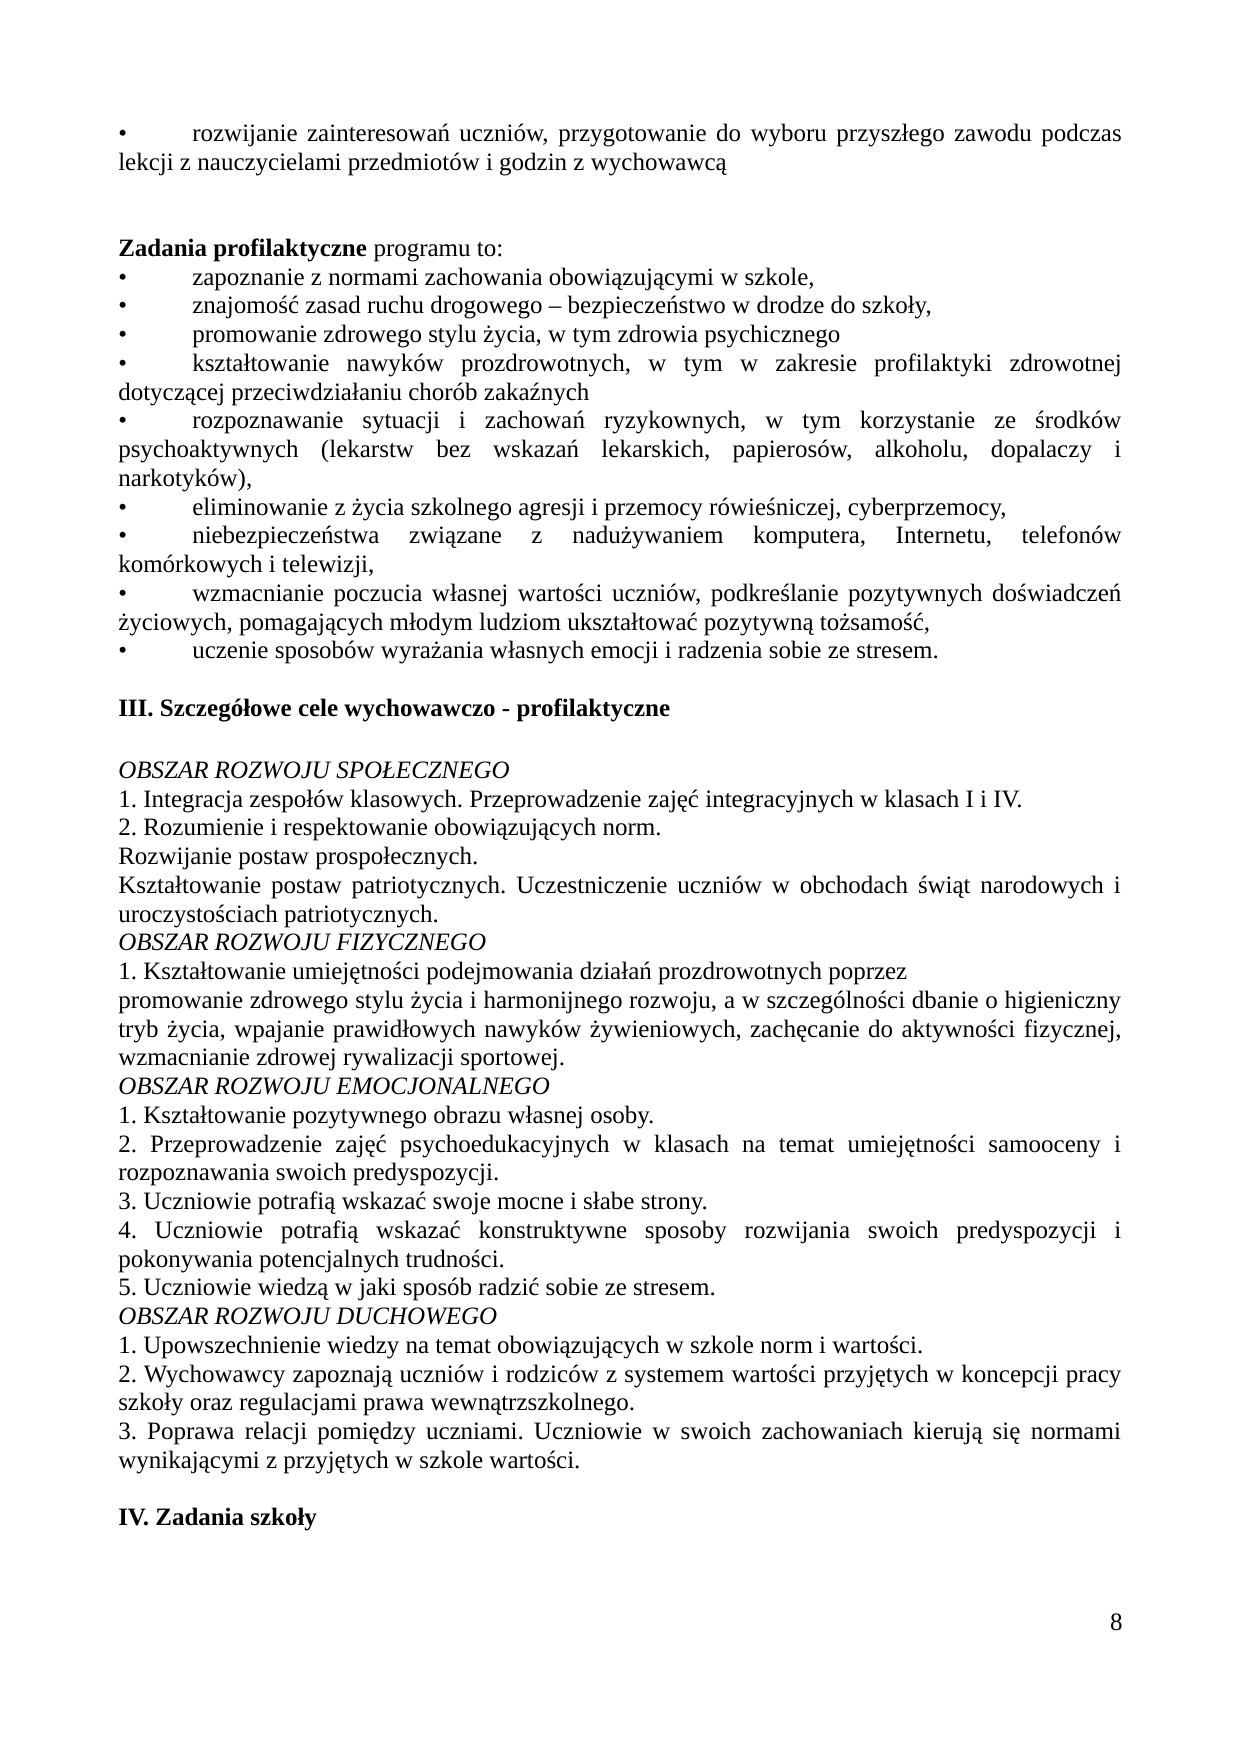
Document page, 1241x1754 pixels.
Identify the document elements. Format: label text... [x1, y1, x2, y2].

text • promowanie zdrowego stylu życia, w tym zdrowia psychicznego [118, 319, 1122, 348]
text 2. Wychowawcy zapoznają uczniów i rodziców z systemem wartości przyjętych w koncepcji pracy szkoły oraz regulacjami prawa wewnątrzszkolnego. [118, 1359, 1122, 1416]
text OBSZAR ROZWOJU SPOŁECZNEGO [118, 755, 1122, 784]
text 3. Uczniowie potrafią wskazać swoje mocne i słabe strony. [118, 1186, 1122, 1215]
text OBSZAR ROZWOJU EMOCJONALNEGO [118, 1071, 1122, 1100]
text 5. Uczniowie wiedzą w jaki sposób radzić sobie ze stresem. [118, 1272, 1122, 1301]
list 1. Integracja zespołów klasowych. Przeprowadzenie zajęć integracyjnych w klasach I i IV. [118, 784, 1122, 812]
text IV. Zadania szkoły [118, 1502, 1122, 1531]
text • zapoznanie z normami zachowania obowiązującymi w szkole, [118, 262, 1122, 291]
text Zadania profilaktyczne programu to: [118, 233, 1122, 262]
text • znajomość zasad ruchu drogowego – bezpieczeństwo w drodze do szkoły, [118, 291, 1122, 319]
list 2. Rozumienie i respektowanie obowiązujących norm. [118, 812, 1122, 841]
text 1. Kształtowanie umiejętności podejmowania działań prozdrowotnych poprzez [118, 956, 1122, 985]
text • eliminowanie z życia szkolnego agresji i przemocy rówieśniczej, cyberprzemocy, [118, 492, 1122, 521]
text • niebezpieczeństwa związane z nadużywaniem komputera, Internetu, telefonów komórkowych i telewizji, [118, 521, 1122, 578]
text • uczenie sposobów wyrażania własnych emocji i radzenia sobie ze stresem. [118, 636, 1122, 664]
text 1. Kształtowanie pozytywnego obrazu własnej osoby. [118, 1100, 1122, 1129]
text • rozwijanie zainteresowań uczniów, przygotowanie do wyboru przyszłego zawodu podczas lekcji z nauczycielami przedmiotów i godzin z wychowawcą [118, 118, 1122, 176]
text OBSZAR ROZWOJU DUCHOWEGO [118, 1301, 1122, 1330]
text • rozpoznawanie sytuacji i zachowań ryzykownych, w tym korzystanie ze środków psychoaktywnych (lekarstw bez wskazań lekarskich, papierosów, alkoholu, dopalaczy i narkotyków), [118, 406, 1122, 492]
list Kształtowanie postaw patriotycznych. Uczestniczenie uczniów w obchodach świąt narodowych i uroczystościach patriotycznych. [118, 870, 1122, 927]
text 1. Upowszechnienie wiedzy na temat obowiązujących w szkole norm i wartości. [118, 1330, 1122, 1359]
text • wzmacnianie poczucia własnej wartości uczniów, podkreślanie pozytywnych doświadczeń życiowych, pomagających młodym ludziom ukształtować pozytywną tożsamość, [118, 578, 1122, 636]
text promowanie zdrowego stylu życia i harmonijnego rozwoju, a w szczególności dbanie o higieniczny tryb życia, wpajanie prawidłowych nawyków żywieniowych, zachęcanie do aktywności fizycznej, wzmacnianie zdrowej rywalizacji sportowej. [118, 985, 1122, 1071]
text 2. Przeprowadzenie zajęć psychoedukacyjnych w klasach na temat umiejętności samooceny i rozpoznawania swoich predyspozycji. [118, 1129, 1122, 1186]
text OBSZAR ROZWOJU FIZYCZNEGO [118, 927, 1122, 956]
text 4. Uczniowie potrafią wskazać konstruktywne sposoby rozwijania swoich predyspozycji i pokonywania potencjalnych trudności. [118, 1215, 1122, 1272]
list Rozwijanie postaw prospołecznych. [118, 841, 1122, 870]
text • kształtowanie nawyków prozdrowotnych, w tym w zakresie profilaktyki zdrowotnej dotyczącej przeciwdziałaniu chorób zakaźnych [118, 348, 1122, 406]
text 3. Poprawa relacji pomiędzy uczniami. Uczniowie w swoich zachowaniach kierują się normami wynikającymi z przyjętych w szkole wartości. [118, 1416, 1122, 1474]
text III. Szczegółowe cele wychowawczo - profilaktyczne [118, 693, 1122, 722]
